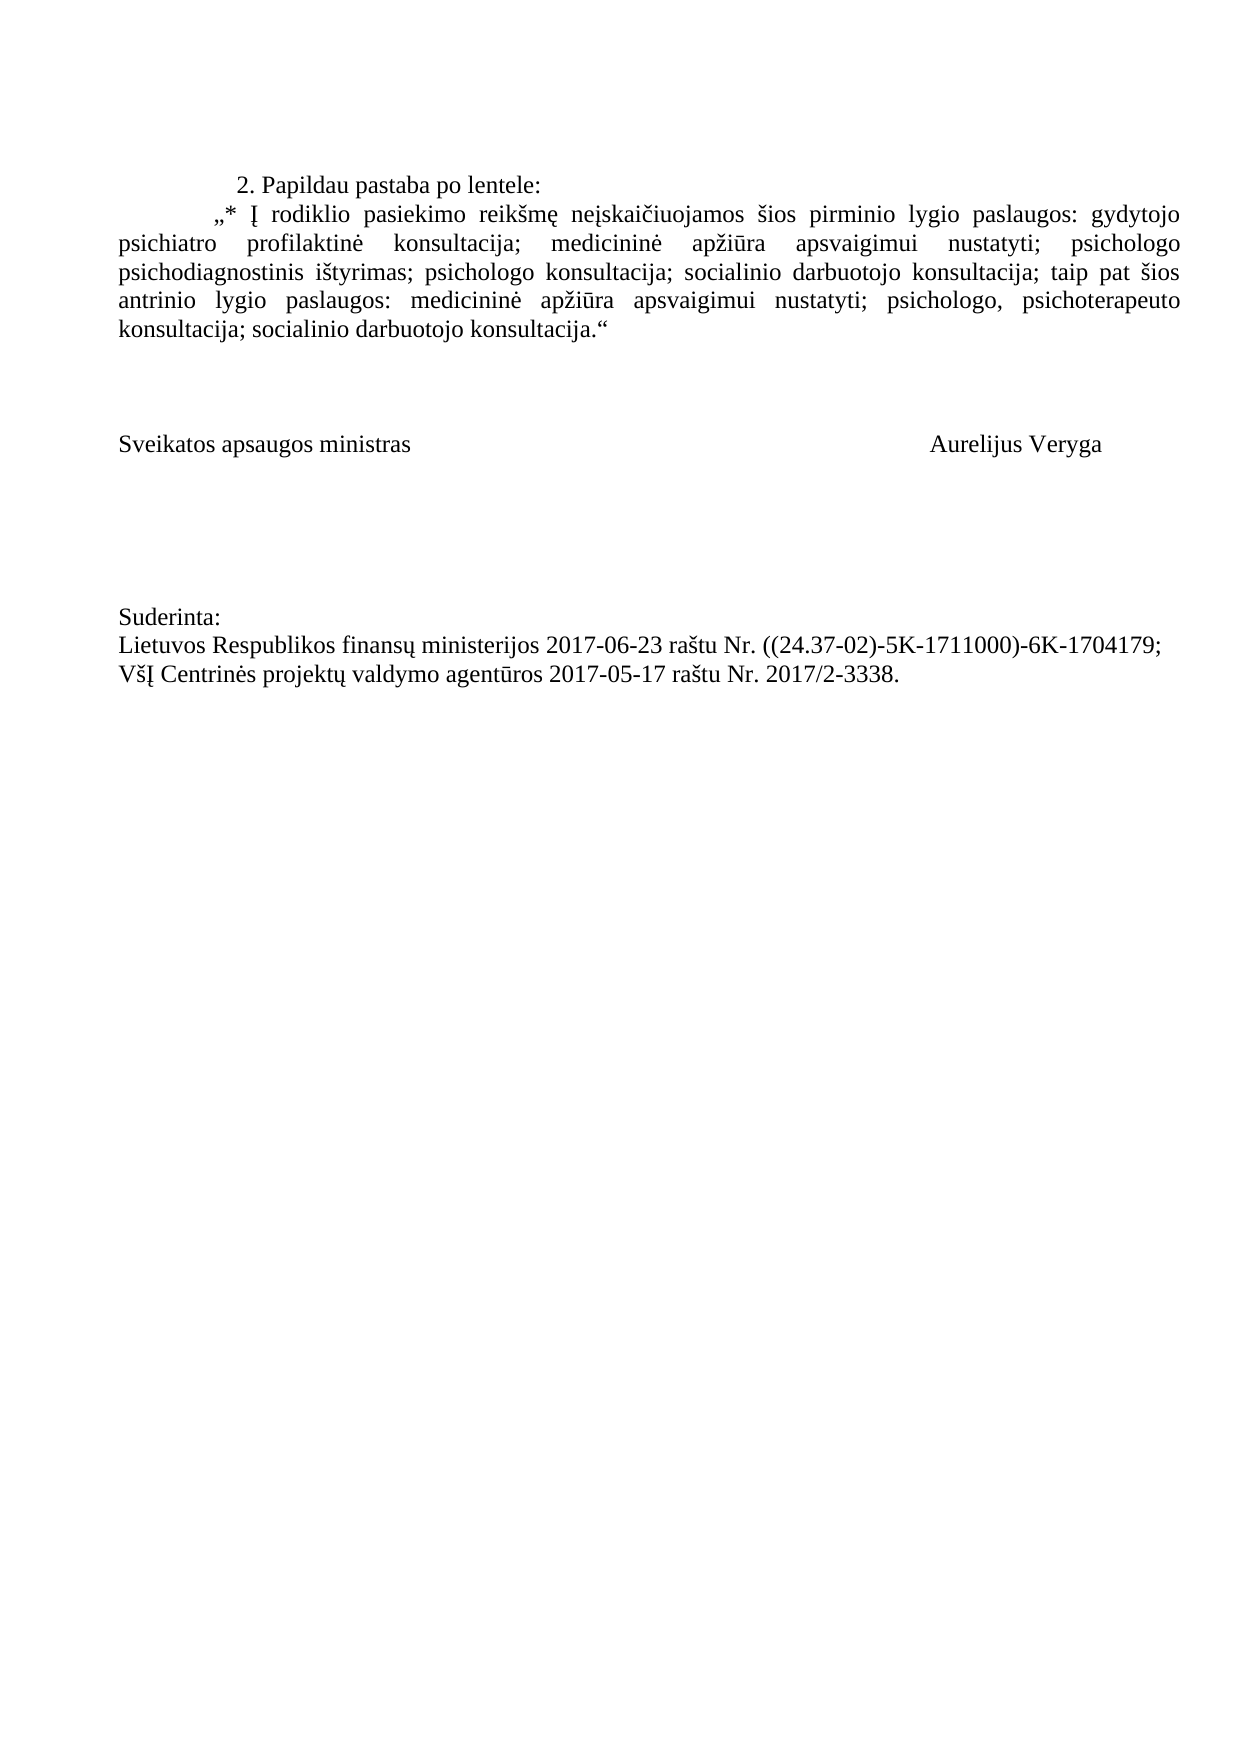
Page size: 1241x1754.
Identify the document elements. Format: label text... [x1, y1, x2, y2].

text Sveikatos apsaugos ministras Aurelijus Veryga [118, 429, 1181, 458]
text Suderinta: [118, 602, 1181, 630]
text „* Į rodiklio pasiekimo reikšmę neįskaičiuojamos šios pirminio lygio paslaugos: gydytojo psichiatro profilaktinė konsultacija; medicininė apžiūra apsvaigimui nustatyti; psichologo psichodiagnostinis ištyrimas; psichologo konsultacija; socialinio darbuotojo konsultacija; taip pat šios antrinio lygio paslaugos: medicininė apžiūra apsvaigimui nustatyti; psichologo, psichoterapeuto konsultacija; socialinio darbuotojo konsultacija.“ [118, 199, 1181, 343]
text VšĮ Centrinės projektų valdymo agentūros 2017-05-17 raštu Nr. 2017/2-3338. [118, 659, 1181, 688]
text Lietuvos Respublikos finansų ministerijos 2017-06-23 raštu Nr. ((24.37-02)-5K-1711000)-6K-1704179; [118, 630, 1181, 659]
text 2. Papildau pastaba po lentele: [118, 170, 1181, 199]
